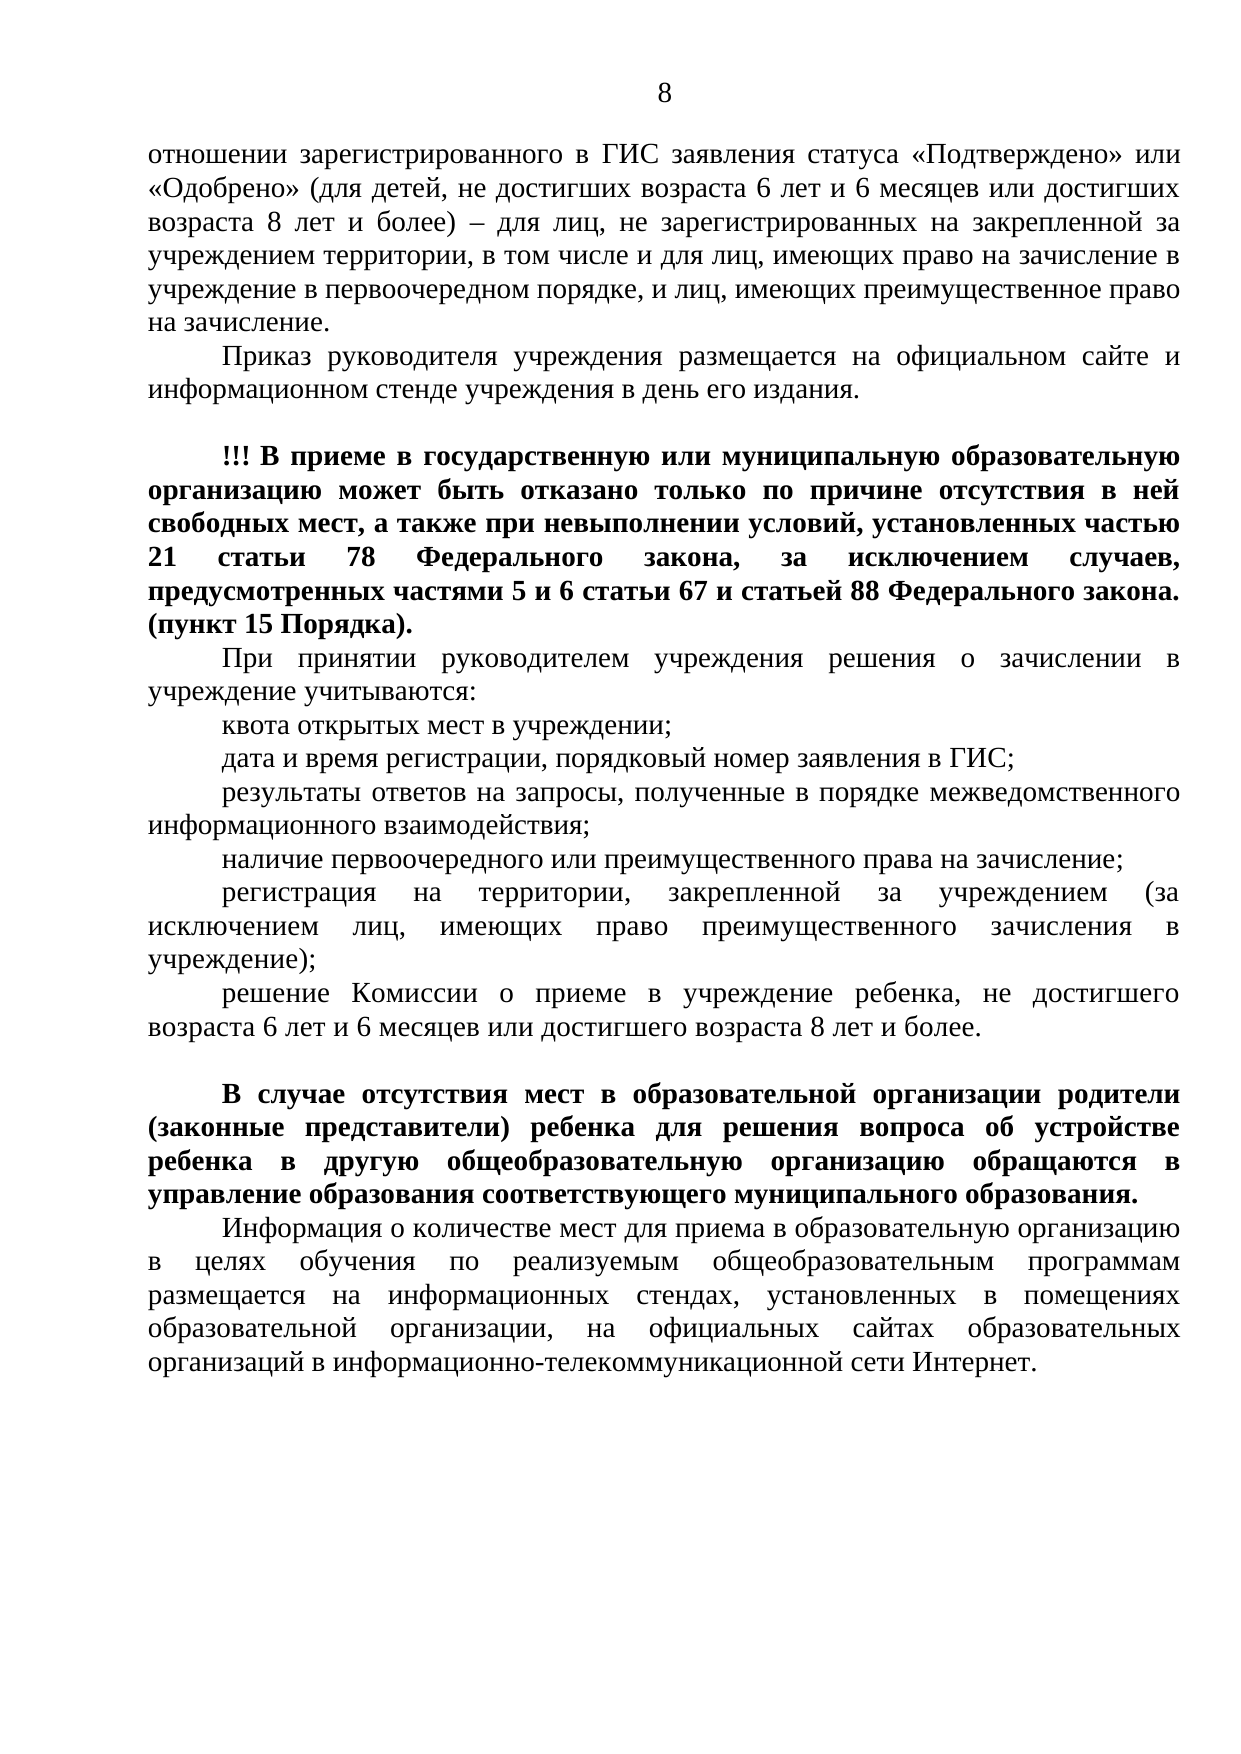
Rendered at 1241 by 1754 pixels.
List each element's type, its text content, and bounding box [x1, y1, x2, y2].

text результаты ответов на запросы, полученные в порядке межведомственного информационного взаимодействия; [148, 774, 1181, 841]
text В случае отсутствия мест в образовательной организации родители (законные представители) ребенка для решения вопроса об устройстве ребенка в другую общеобразовательную организацию обращаются в управление образования соответствующего муниципального образования. [148, 1076, 1181, 1210]
text !!! В приеме в государственную или муниципальную образовательную организацию может быть отказано только по причине отсутствия в ней свободных мест, а также при невыполнении условий, установленных частью 21 статьи 78 Федерального закона, за исключением случаев, предусмотренных частями 5 и 6 статьи 67 и статьей 88 Федерального закона. (пункт 15 Порядка). [148, 438, 1181, 640]
text наличие первоочередного или преимущественного права на зачисление; [148, 841, 1181, 874]
text отношении зарегистрированного в ГИС заявления статуса «Подтверждено» или «Одобрено» (для детей, не достигших возраста 6 лет и 6 месяцев или достигших возраста 8 лет и более) – для лиц, не зарегистрированных на закрепленной за учреждением территории, в том числе и для лиц, имеющих право на зачисление в учреждение в первоочередном порядке, и лиц, имеющих преимущественное право на зачисление. [148, 137, 1181, 338]
text дата и время регистрации, порядковый номер заявления в ГИС; [148, 740, 1181, 774]
text решение Комиссии о приеме в учреждение ребенка, не достигшего возраста 6 лет и 6 месяцев или достигшего возраста 8 лет и более. [148, 975, 1181, 1042]
text регистрация на территории, закрепленной за учреждением (за исключением лиц, имеющих право преимущественного зачисления в учреждение); [148, 874, 1181, 975]
text При принятии руководителем учреждения решения о зачислении в учреждение учитываются: [148, 640, 1181, 707]
text Приказ руководителя учреждения размещается на официальном сайте и информационном стенде учреждения в день его издания. [148, 338, 1181, 405]
text квота открытых мест в учреждении; [148, 707, 1181, 740]
text Информация о количестве мест для приема в образовательную организацию в целях обучения по реализуемым общеобразовательным программам размещается на информационных стендах, установленных в помещениях образовательной организации, на официальных сайтах образовательных организаций в информационно-телекоммуникационной сети Интернет. [148, 1210, 1181, 1378]
